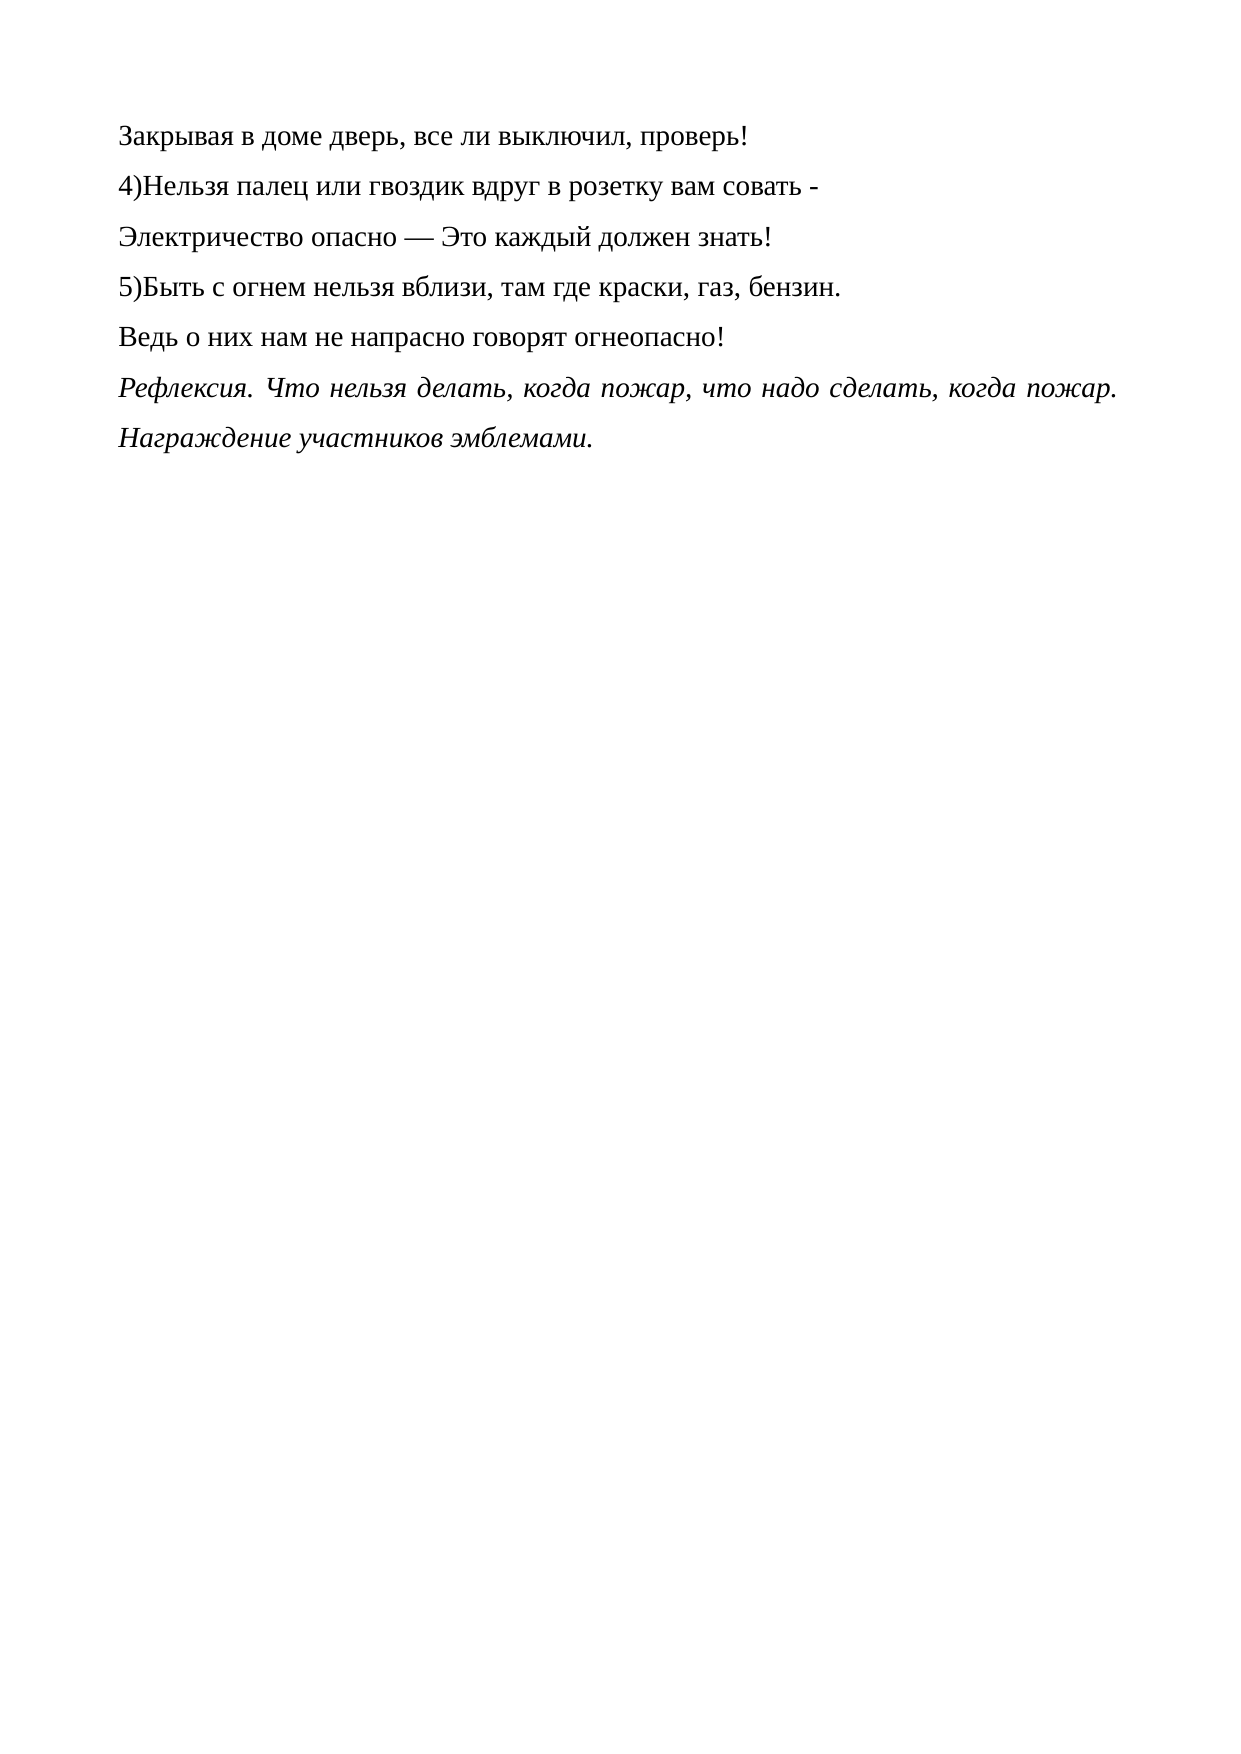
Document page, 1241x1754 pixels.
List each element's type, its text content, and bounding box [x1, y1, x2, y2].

text Электричество опасно — Это каждый должен знать! [118, 219, 1122, 252]
list Быть с огнем нельзя вблизи, там где краски, газ, бензин. [118, 269, 1122, 303]
text Ведь о них нам не напрасно говорят огнеопасно! [118, 319, 1122, 353]
list Нельзя палец или гвоздик вдруг в розетку вам совать - [118, 168, 1122, 202]
text Закрывая в доме дверь, все ли выключил, проверь! [118, 118, 1122, 152]
text Рефлексия. Что нельзя делать, когда пожар, что надо сделать, когда пожар. Награждение участников эмблемами. [118, 370, 1122, 453]
